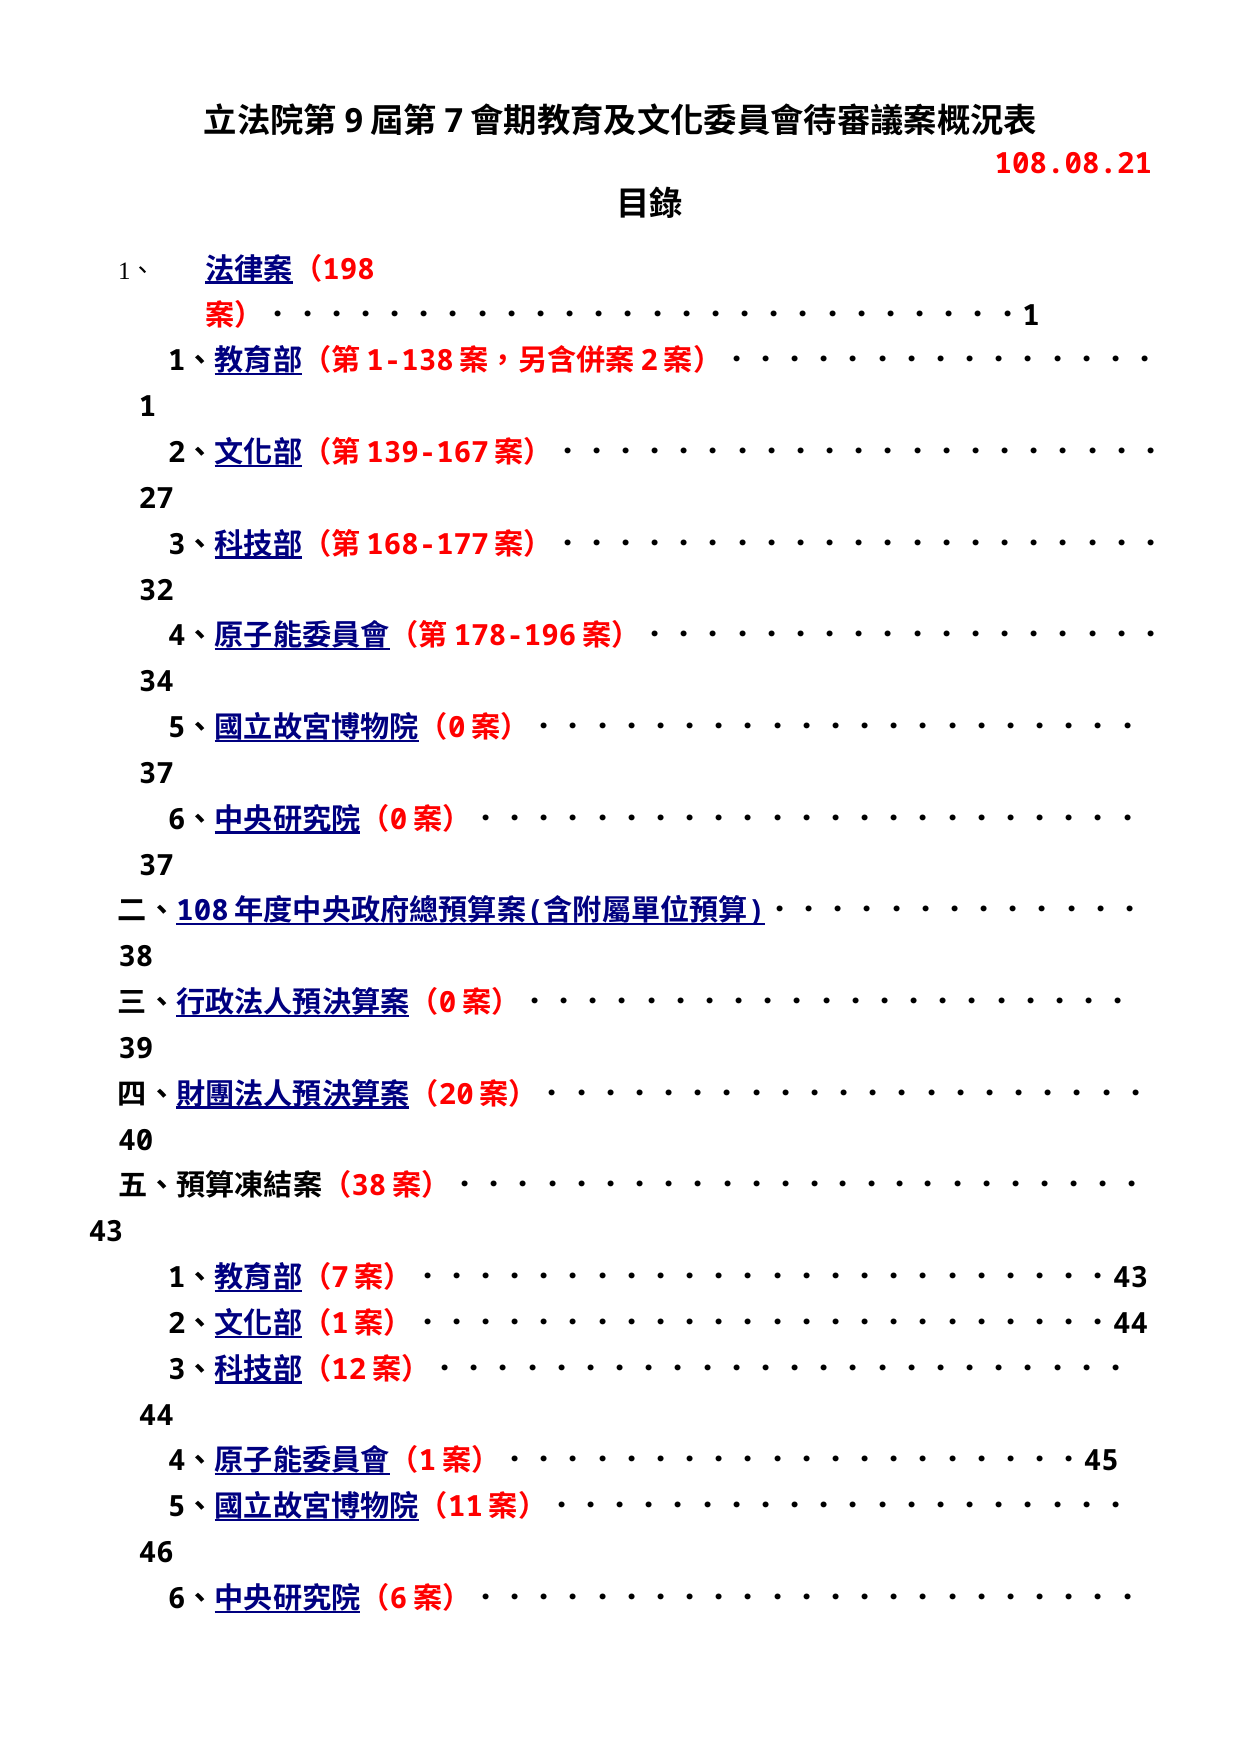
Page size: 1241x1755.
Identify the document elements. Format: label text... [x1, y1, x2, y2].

text 1、教育部（7案）．．．．．．．．．．．．．．．．．．．．．．．．43 [139, 1251, 1152, 1297]
text 目錄 [89, 182, 1152, 224]
text 三、行政法人預決算案（0案）．．．．．．．．．．．．．．．．．．．．． 39 [118, 976, 1152, 1067]
text 2、文化部（1案）．．．．．．．．．．．．．．．．．．．．．．．．44 [139, 1297, 1152, 1342]
text 二、108年度中央政府總預算案(含附屬單位預算)．．．．．．．．．．．．．38 [118, 884, 1152, 976]
text 6、中央研究院（6案）．．．．．．．．．．．．．．．．．．．．．．． [139, 1572, 1152, 1617]
text 3、科技部（12案）．．．．．．．．．．．．．．．．．．．．．．．．44 [139, 1342, 1152, 1434]
text 108.08.21 [89, 140, 1152, 182]
text 5、國立故宮博物院（11案）．．．．．．．．．．．．．．．．．．．．46 [139, 1480, 1152, 1572]
text 四、財團法人預決算案（20案）．．．．．．．．．．．．．．．．．．．．．40 [118, 1067, 1152, 1159]
text 6、中央研究院（0案）．．．．．．．．．．．．．．．．．．．．．．．37 [139, 792, 1152, 884]
text 五、預算凍結案（38案）．．．．．．．．．．．．．．．．．．．．．．．．43 [89, 1159, 1152, 1251]
text 立法院第9屆第7會期教育及文化委員會待審議案概況表 [89, 99, 1152, 140]
text 2、文化部（第139-167案）．．．．．．．．．．．．．．．．．．．．．27 [139, 426, 1152, 517]
text 5、國立故宮博物院（0案）．．．．．．．．．．．．．．．．．．．．．37 [139, 701, 1152, 792]
text 4、原子能委員會（第178-196案）．．．．．．．．．．．．．．．．．．34 [139, 609, 1152, 701]
text 3、科技部（第168-177案）．．．．．．．．．．．．．．．．．．．．．32 [139, 517, 1152, 609]
text 1、教育部（第1-138案，另含併案2案）．．．．．．．．．．．．．．．1 [139, 334, 1152, 426]
text 4、原子能委員會（1案）．．．．．．．．．．．．．．．．．．．．45 [139, 1434, 1152, 1480]
list 法律案（198案）．．．．．．．．．．．．．．．．．．．．．．．．．．1 [118, 242, 1152, 334]
